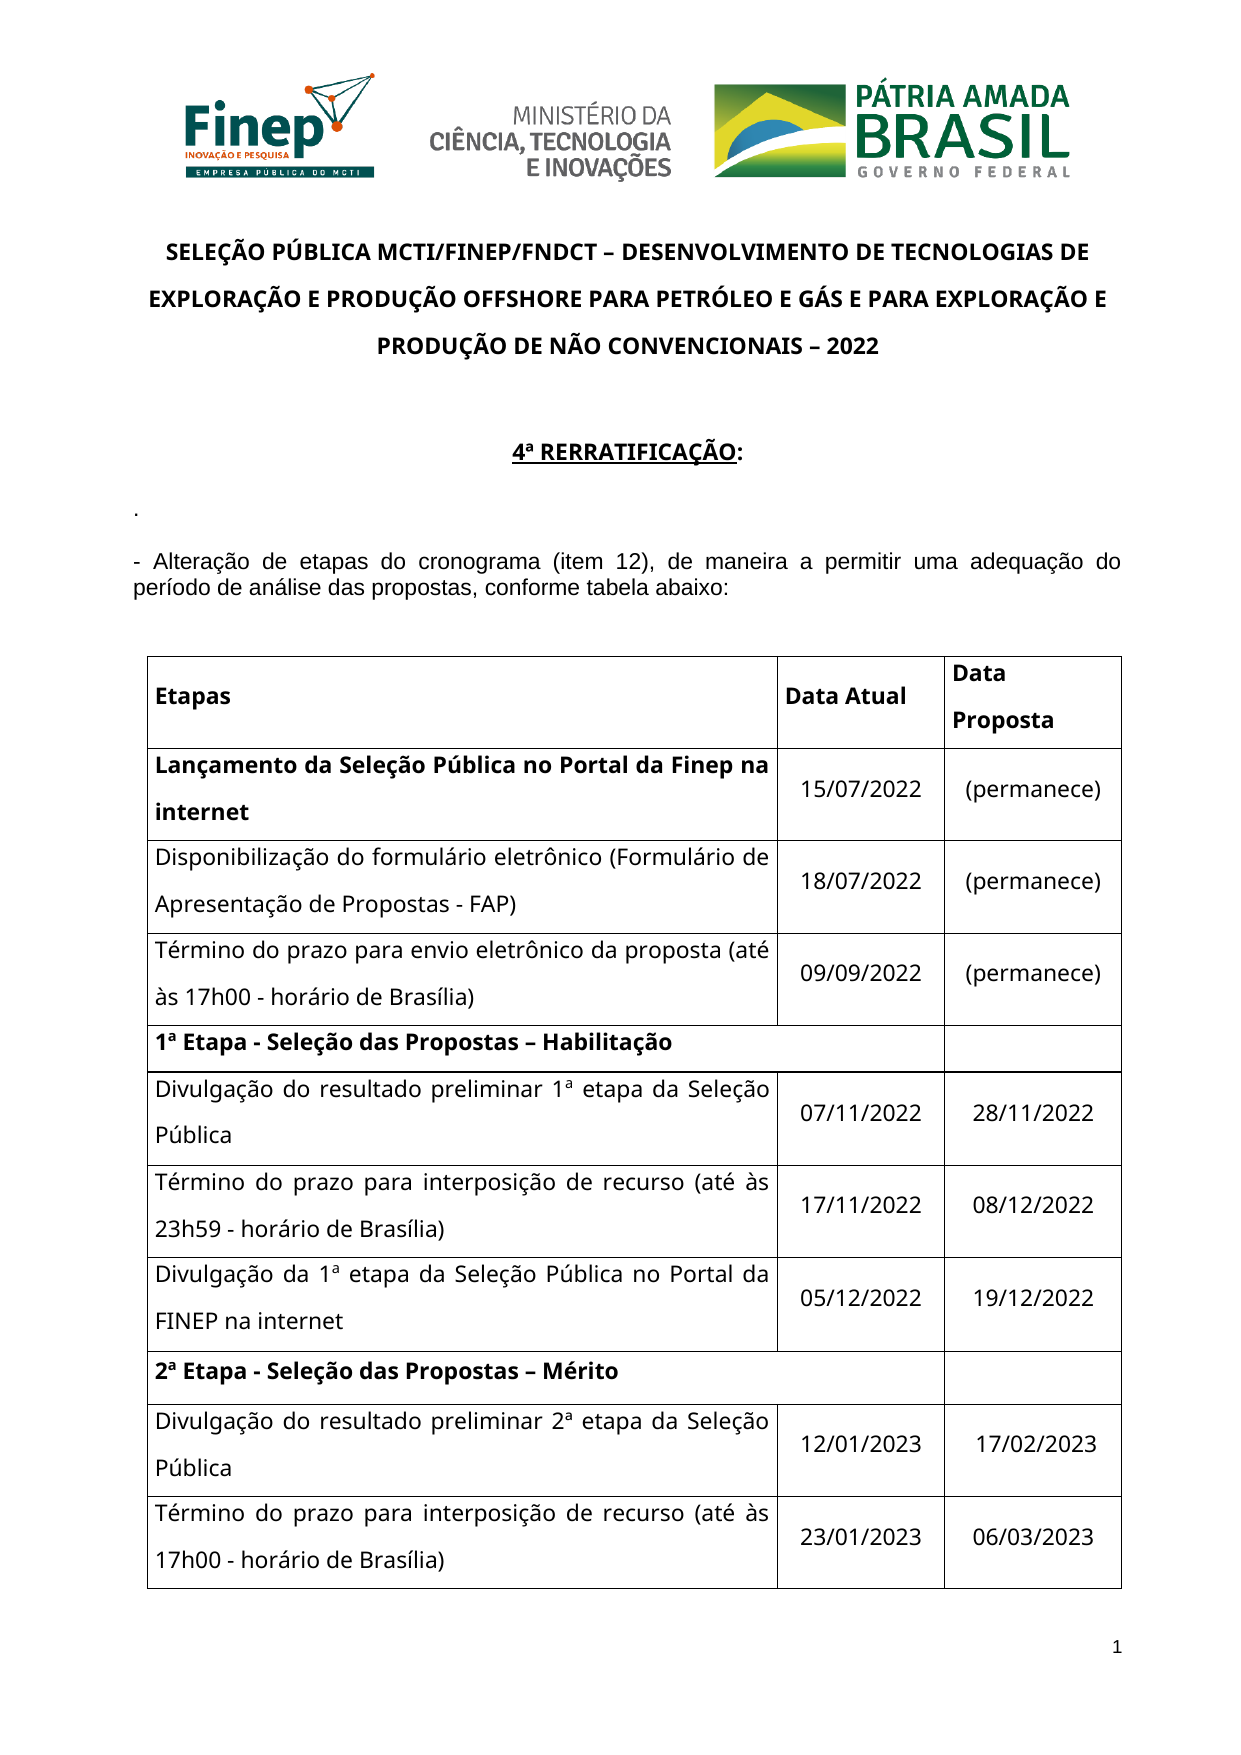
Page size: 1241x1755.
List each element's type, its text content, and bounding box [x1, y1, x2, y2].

table_cell 2a Etapa - Seleção das Propostas – Mérito [148, 1352, 777, 1404]
table_cell Término do prazo para interposição de recurso (até às 23h59 - horário de Brasília) [148, 1166, 777, 1257]
table_cell 17/11/2022 [778, 1166, 944, 1257]
text 4ª RERRATIFICAÇÃO: [133, 436, 1122, 467]
table_cell Lançamento da Seleção Pública no Portal da Finep na internet [148, 749, 777, 840]
table_cell 28/11/2022 [945, 1073, 1121, 1165]
table_cell (permanece) [945, 934, 1121, 1025]
text . [133, 495, 1122, 522]
table_cell [777, 1026, 944, 1071]
table_header Data Proposta [945, 657, 1121, 748]
table_cell 12/01/2023 [778, 1405, 944, 1496]
table_cell 05/12/2022 [778, 1258, 944, 1351]
table_cell [945, 1352, 1121, 1404]
table_header Data Atual [778, 657, 944, 748]
text SELEÇÃO PÚBLICA MCTI/FINEP/FNDCT – Desenvolvimento de Tecnologias DE EXPLORAÇÃO E PRODUÇÃO OFFSHORE PARA PETRÓLEO E GÁS E PARA EXPLORAÇÃO E PRODUÇÃO DE NÃO CONVENCIONAIS – 2022 [133, 236, 1122, 361]
table_cell Término do prazo para interposição de recurso (até às 17h00 - horário de Brasília) [148, 1497, 777, 1588]
table_cell 07/11/2022 [778, 1073, 944, 1165]
table_cell (permanece) [945, 841, 1121, 933]
table_cell Disponibilização do formulário eletrônico (Formulário de Apresentação de Propostas - FAP) [148, 841, 777, 933]
table_cell [777, 1352, 944, 1404]
table_cell 08/12/2022 [945, 1166, 1121, 1257]
table_cell Divulgação do resultado preliminar 1a etapa da Seleção Pública [148, 1073, 777, 1165]
table_cell Término do prazo para envio eletrônico da proposta (até às 17h00 - horário de Brasília) [148, 934, 777, 1025]
table_cell Divulgação do resultado preliminar 2ª etapa da Seleção Pública [148, 1405, 777, 1496]
table_cell 18/07/2022 [778, 841, 944, 933]
table_cell (permanece) [945, 749, 1121, 840]
table_cell 23/01/2023 [778, 1497, 944, 1588]
table_cell [945, 1026, 1121, 1071]
table_cell 15/07/2022 [778, 749, 944, 840]
table_cell 09/09/2022 [778, 934, 944, 1025]
table_header Etapas [148, 657, 777, 748]
table_cell 19/12/2022 [945, 1258, 1121, 1351]
table_cell Divulgação da 1a etapa da Seleção Pública no Portal da FINEP na internet [148, 1258, 777, 1351]
text - Alteração de etapas do cronograma (item 12), de maneira a permitir uma adequação do período de análise das propostas, conforme tabela abaixo: [133, 548, 1122, 601]
table_cell 1a Etapa - Seleção das Propostas – Habilitação [148, 1026, 777, 1071]
table_cell 06/03/2023 [945, 1497, 1121, 1588]
table_cell 17/02/2023 [945, 1405, 1121, 1496]
